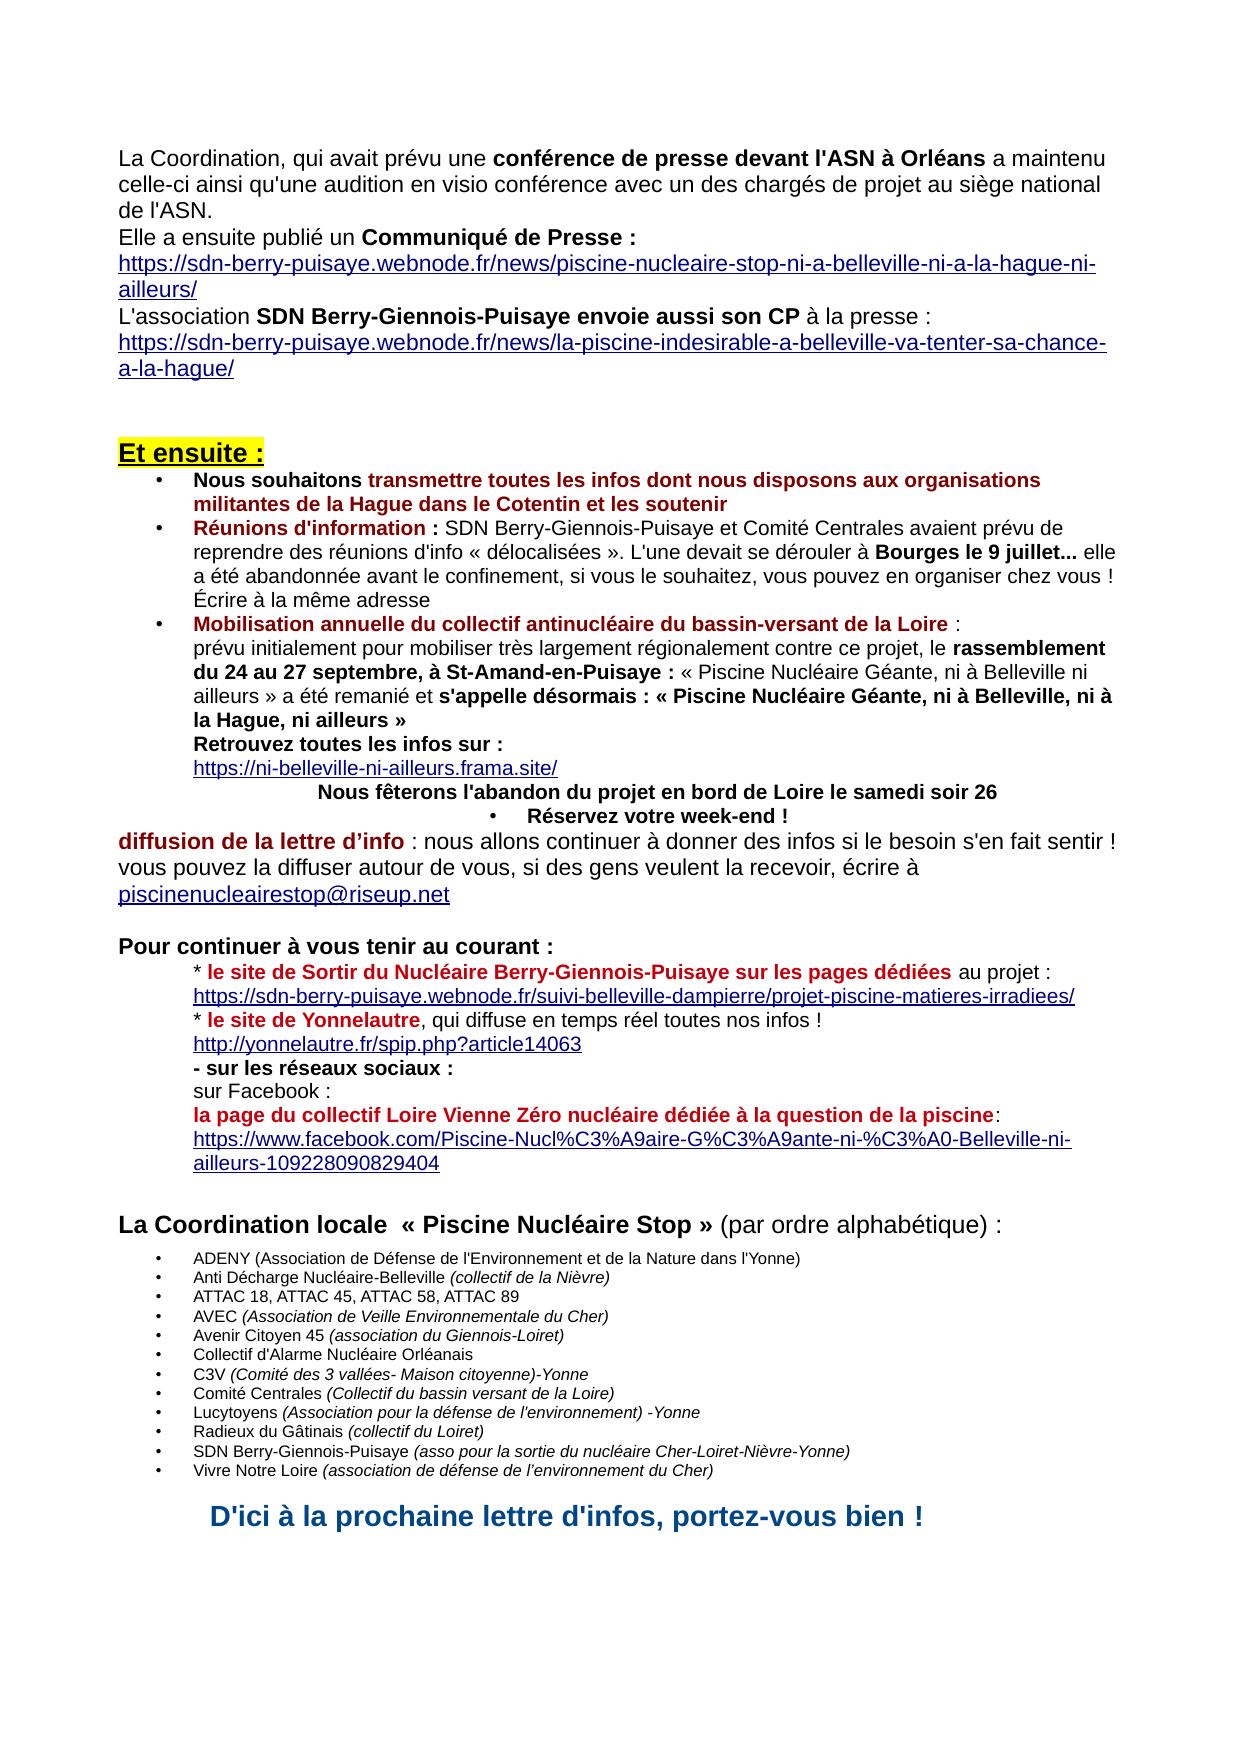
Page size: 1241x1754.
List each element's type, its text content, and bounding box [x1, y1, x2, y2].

list Mobilisation annuelle du collectif antinucléaire du bassin-versant de la Loire : [156, 612, 1122, 636]
text Elle a ensuite publié un Communiqué de Presse : [118, 223, 1122, 250]
list la page du collectif Loire Vienne Zéro nucléaire dédiée à la question de la piscine: [156, 1103, 1122, 1127]
list ADENY (Association de Défense de l'Environnement et de la Nature dans l'Yonne) [156, 1249, 1122, 1268]
text diffusion de la lettre d’info : nous allons continuer à donner des infos si le besoin s'en fait sentir ! vous pouvez la diffuser autour de vous, si des gens veulent la recevoir, écrire à piscinenucleairestop@riseup.net [118, 828, 1122, 907]
list * le site de Sortir du Nucléaire Berry-Giennois-Puisaye sur les pages dédiées au projet : [156, 959, 1122, 983]
text L'association SDN Berry-Giennois-Puisaye envoie aussi son CP à la presse : [118, 303, 1122, 329]
list https://www.facebook.com/Piscine-Nucl%C3%A9aire-G%C3%A9ante-ni-%C3%A0-Belleville-ni-ailleurs-109228090829404 [156, 1127, 1122, 1175]
list * le site de Yonnelautre, qui diffuse en temps réel toutes nos infos ! [156, 1007, 1122, 1031]
list Comité Centrales (Collectif du bassin versant de la Loire) [156, 1384, 1122, 1403]
list Nous fêterons l'abandon du projet en bord de Loire le samedi soir 26 [156, 780, 1122, 804]
list C3V (Comité des 3 vallées- Maison citoyenne)-Yonne [156, 1364, 1122, 1384]
text https://sdn-berry-puisaye.webnode.fr/news/la-piscine-indesirable-a-belleville-va-tenter-sa-chance-a-la-hague/ [118, 329, 1122, 382]
list https://sdn-berry-puisaye.webnode.fr/suivi-belleville-dampierre/projet-piscine-matieres-irradiees/ [156, 983, 1122, 1007]
text La Coordination locale « Piscine Nucléaire Stop » (par ordre alphabétique) : [118, 1209, 1122, 1238]
list Retrouvez toutes les infos sur : [156, 732, 1122, 756]
list Anti Décharge Nucléaire-Belleville (collectif de la Nièvre) [156, 1268, 1122, 1287]
list prévu initialement pour mobiliser très largement régionalement contre ce projet, le rassemblement du 24 au 27 septembre, à St-Amand-en-Puisaye : « Piscine Nucléaire Géante, ni à Belleville ni ailleurs » a été remanié et s'appelle désormais : « Piscine Nucléaire Géante, ni à Belleville, ni à la Hague, ni ailleurs » [156, 636, 1122, 732]
text https://sdn-berry-puisaye.webnode.fr/news/piscine-nucleaire-stop-ni-a-belleville-ni-a-la-hague-ni-ailleurs/ [118, 250, 1122, 303]
list ATTAC 18, ATTAC 45, ATTAC 58, ATTAC 89 [156, 1287, 1122, 1307]
list sur Facebook : [156, 1079, 1122, 1103]
list - sur les réseaux sociaux : [156, 1055, 1122, 1079]
list Lucytoyens (Association pour la défense de l'environnement) -Yonne [156, 1403, 1122, 1422]
list Vivre Notre Loire (association de défense de l’environnement du Cher) [156, 1461, 1122, 1480]
list Radieux du Gâtinais (collectif du Loiret) [156, 1422, 1122, 1441]
text La Coordination, qui avait prévu une conférence de presse devant l'ASN à Orléans a maintenu celle-ci ainsi qu'une audition en visio conférence avec un des chargés de projet au siège national de l'ASN. [118, 144, 1122, 223]
list SDN Berry-Giennois-Puisaye (asso pour la sortie du nucléaire Cher-Loiret-Nièvre-Yonne) [156, 1441, 1122, 1461]
list Avenir Citoyen 45 (association du Giennois-Loiret) [156, 1326, 1122, 1345]
list http://yonnelautre.fr/spip.php?article14063 [156, 1031, 1122, 1055]
list Collectif d'Alarme Nucléaire Orléanais [156, 1345, 1122, 1364]
list https://ni-belleville-ni-ailleurs.frama.site/ [156, 756, 1122, 780]
list Réservez votre week-end ! [156, 804, 1122, 828]
list Nous souhaitons transmettre toutes les infos dont nous disposons aux organisations militantes de la Hague dans le Cotentin et les soutenir [156, 468, 1122, 516]
list Réunions d'information : SDN Berry-Giennois-Puisaye et Comité Centrales avaient prévu de reprendre des réunions d'info « délocalisées ». L'une devait se dérouler à Bourges le 9 juillet... elle a été abandonnée avant le confinement, si vous le souhaitez, vous pouvez en organiser chez vous ! Écrire à la même adresse [156, 516, 1122, 612]
list AVEC (Association de Veille Environnementale du Cher) [156, 1307, 1122, 1326]
list D'ici à la prochaine lettre d'infos, portez-vous bien ! [156, 1499, 1122, 1533]
text Pour continuer à vous tenir au courant : [118, 933, 1122, 959]
text Et ensuite : [118, 437, 1122, 468]
